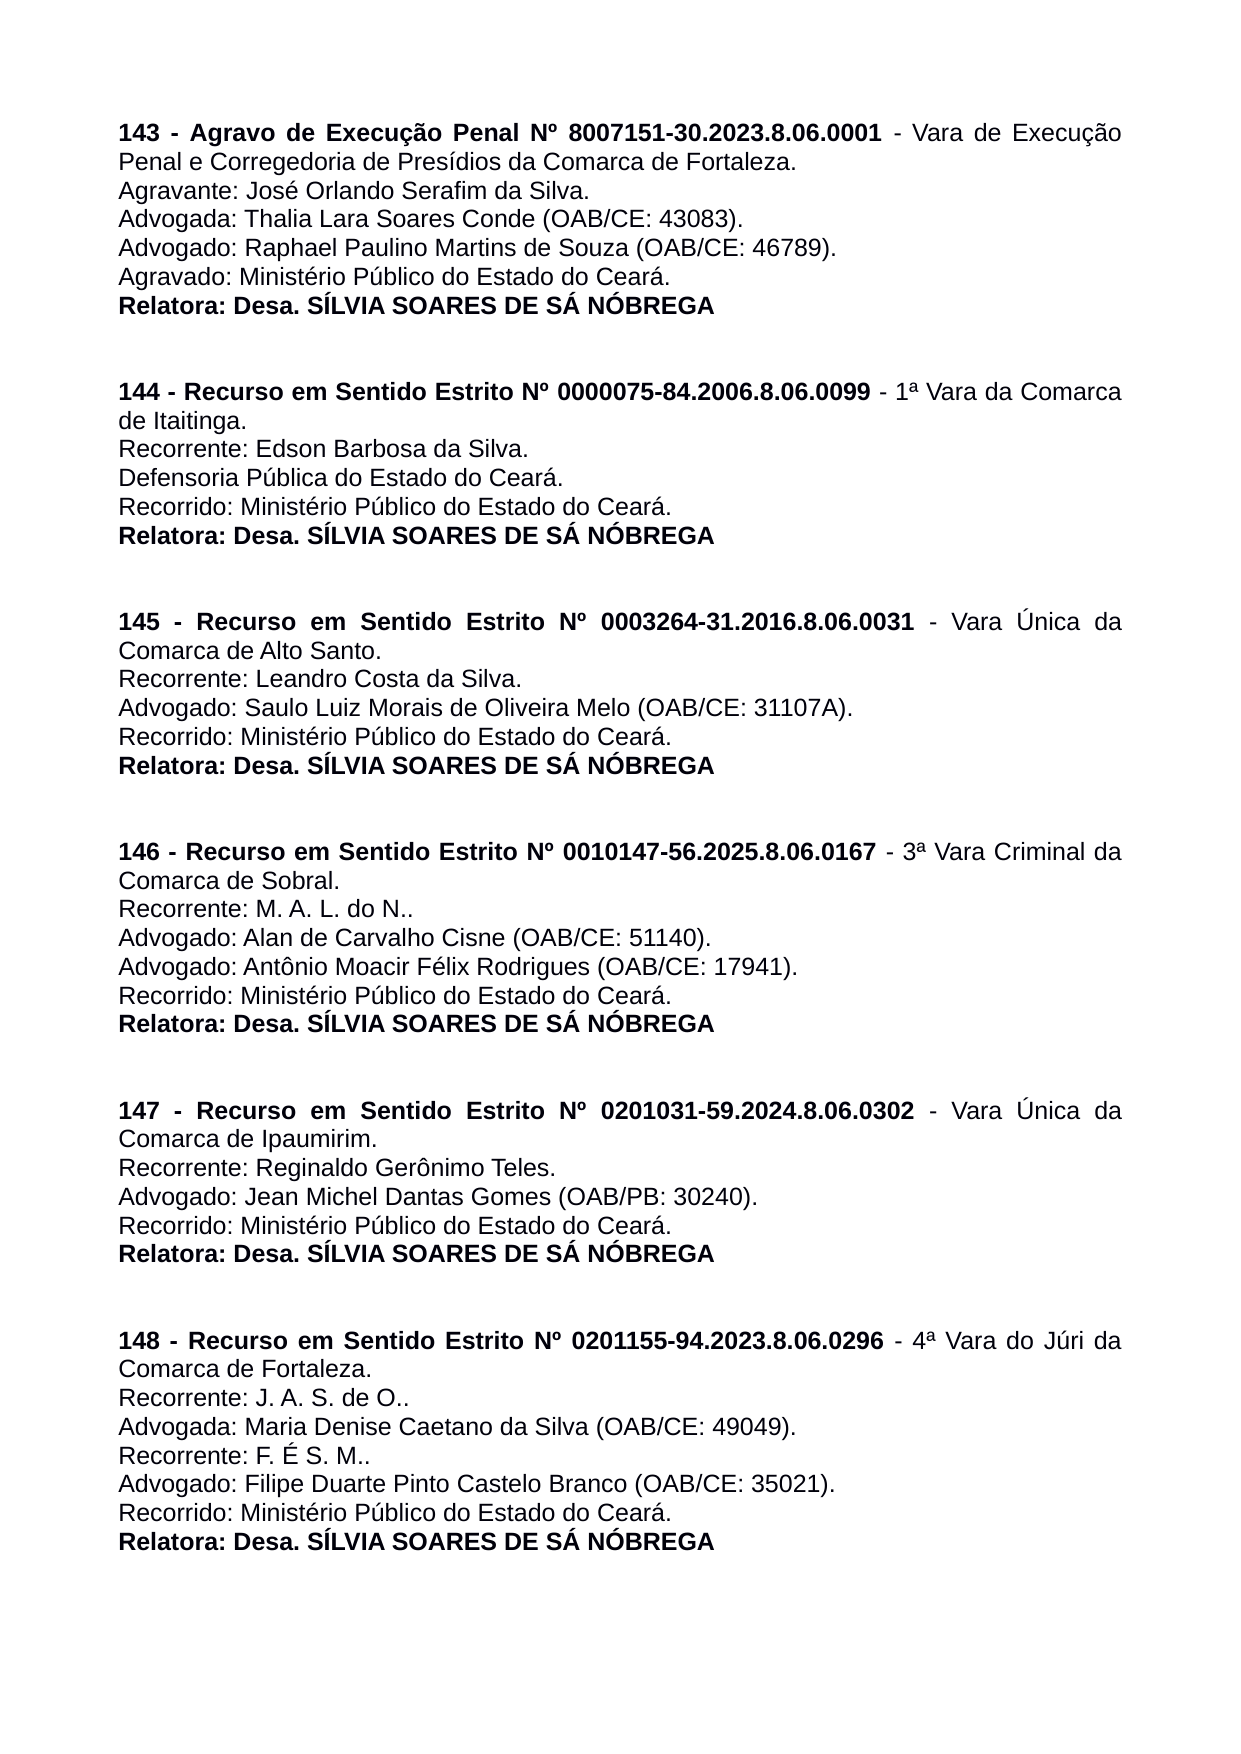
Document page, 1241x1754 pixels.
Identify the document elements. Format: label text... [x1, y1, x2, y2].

text Agravante: José Orlando Serafim da Silva. [118, 176, 1122, 204]
text Recorrente: Edson Barbosa da Silva. [118, 434, 1122, 463]
text Recorrido: Ministério Público do Estado do Ceará. [118, 492, 1122, 521]
text Recorrido: Ministério Público do Estado do Ceará. [118, 981, 1122, 1009]
text Advogada: Thalia Lara Soares Conde (OAB/CE: 43083). [118, 204, 1122, 233]
text 148 - Recurso em Sentido Estrito Nº 0201155-94.2023.8.06.0296 - 4ª Vara do Júri da Comarca de Fortaleza. [118, 1326, 1122, 1383]
text Recorrido: Ministério Público do Estado do Ceará. [118, 1211, 1122, 1239]
text 147 - Recurso em Sentido Estrito Nº 0201031-59.2024.8.06.0302 - Vara Única da Comarca de Ipaumirim. [118, 1096, 1122, 1153]
text Relatora: Desa. SÍLVIA SOARES DE SÁ NÓBREGA [118, 291, 1122, 319]
text Advogado: Raphael Paulino Martins de Souza (OAB/CE: 46789). [118, 233, 1122, 262]
text Recorrido: Ministério Público do Estado do Ceará. [118, 722, 1122, 751]
text Recorrente: J. A. S. de O.. [118, 1383, 1122, 1412]
text 144 - Recurso em Sentido Estrito Nº 0000075-84.2006.8.06.0099 - 1ª Vara da Comarca de Itaitinga. [118, 377, 1122, 434]
text Recorrido: Ministério Público do Estado do Ceará. [118, 1498, 1122, 1527]
text 146 - Recurso em Sentido Estrito Nº 0010147-56.2025.8.06.0167 - 3ª Vara Criminal da Comarca de Sobral. [118, 837, 1122, 894]
text Advogado: Alan de Carvalho Cisne (OAB/CE: 51140). [118, 923, 1122, 952]
text Advogado: Saulo Luiz Morais de Oliveira Melo (OAB/CE: 31107A). [118, 693, 1122, 722]
text Advogado: Antônio Moacir Félix Rodrigues (OAB/CE: 17941). [118, 952, 1122, 981]
text Recorrente: Leandro Costa da Silva. [118, 664, 1122, 693]
text 145 - Recurso em Sentido Estrito Nº 0003264-31.2016.8.06.0031 - Vara Única da Comarca de Alto Santo. [118, 607, 1122, 664]
text Relatora: Desa. SÍLVIA SOARES DE SÁ NÓBREGA [118, 1527, 1122, 1556]
text Defensoria Pública do Estado do Ceará. [118, 463, 1122, 492]
text Advogada: Maria Denise Caetano da Silva (OAB/CE: 49049). [118, 1412, 1122, 1441]
text Relatora: Desa. SÍLVIA SOARES DE SÁ NÓBREGA [118, 1009, 1122, 1038]
text Advogado: Jean Michel Dantas Gomes (OAB/PB: 30240). [118, 1182, 1122, 1211]
text Advogado: Filipe Duarte Pinto Castelo Branco (OAB/CE: 35021). [118, 1469, 1122, 1498]
text Recorrente: F. É S. M.. [118, 1441, 1122, 1469]
text Relatora: Desa. SÍLVIA SOARES DE SÁ NÓBREGA [118, 521, 1122, 549]
text 143 - Agravo de Execução Penal Nº 8007151-30.2023.8.06.0001 - Vara de Execução Penal e Corregedoria de Presídios da Comarca de Fortaleza. [118, 118, 1122, 176]
text Agravado: Ministério Público do Estado do Ceará. [118, 262, 1122, 291]
text Recorrente: M. A. L. do N.. [118, 894, 1122, 923]
text Relatora: Desa. SÍLVIA SOARES DE SÁ NÓBREGA [118, 751, 1122, 779]
text Relatora: Desa. SÍLVIA SOARES DE SÁ NÓBREGA [118, 1239, 1122, 1268]
text Recorrente: Reginaldo Gerônimo Teles. [118, 1153, 1122, 1182]
